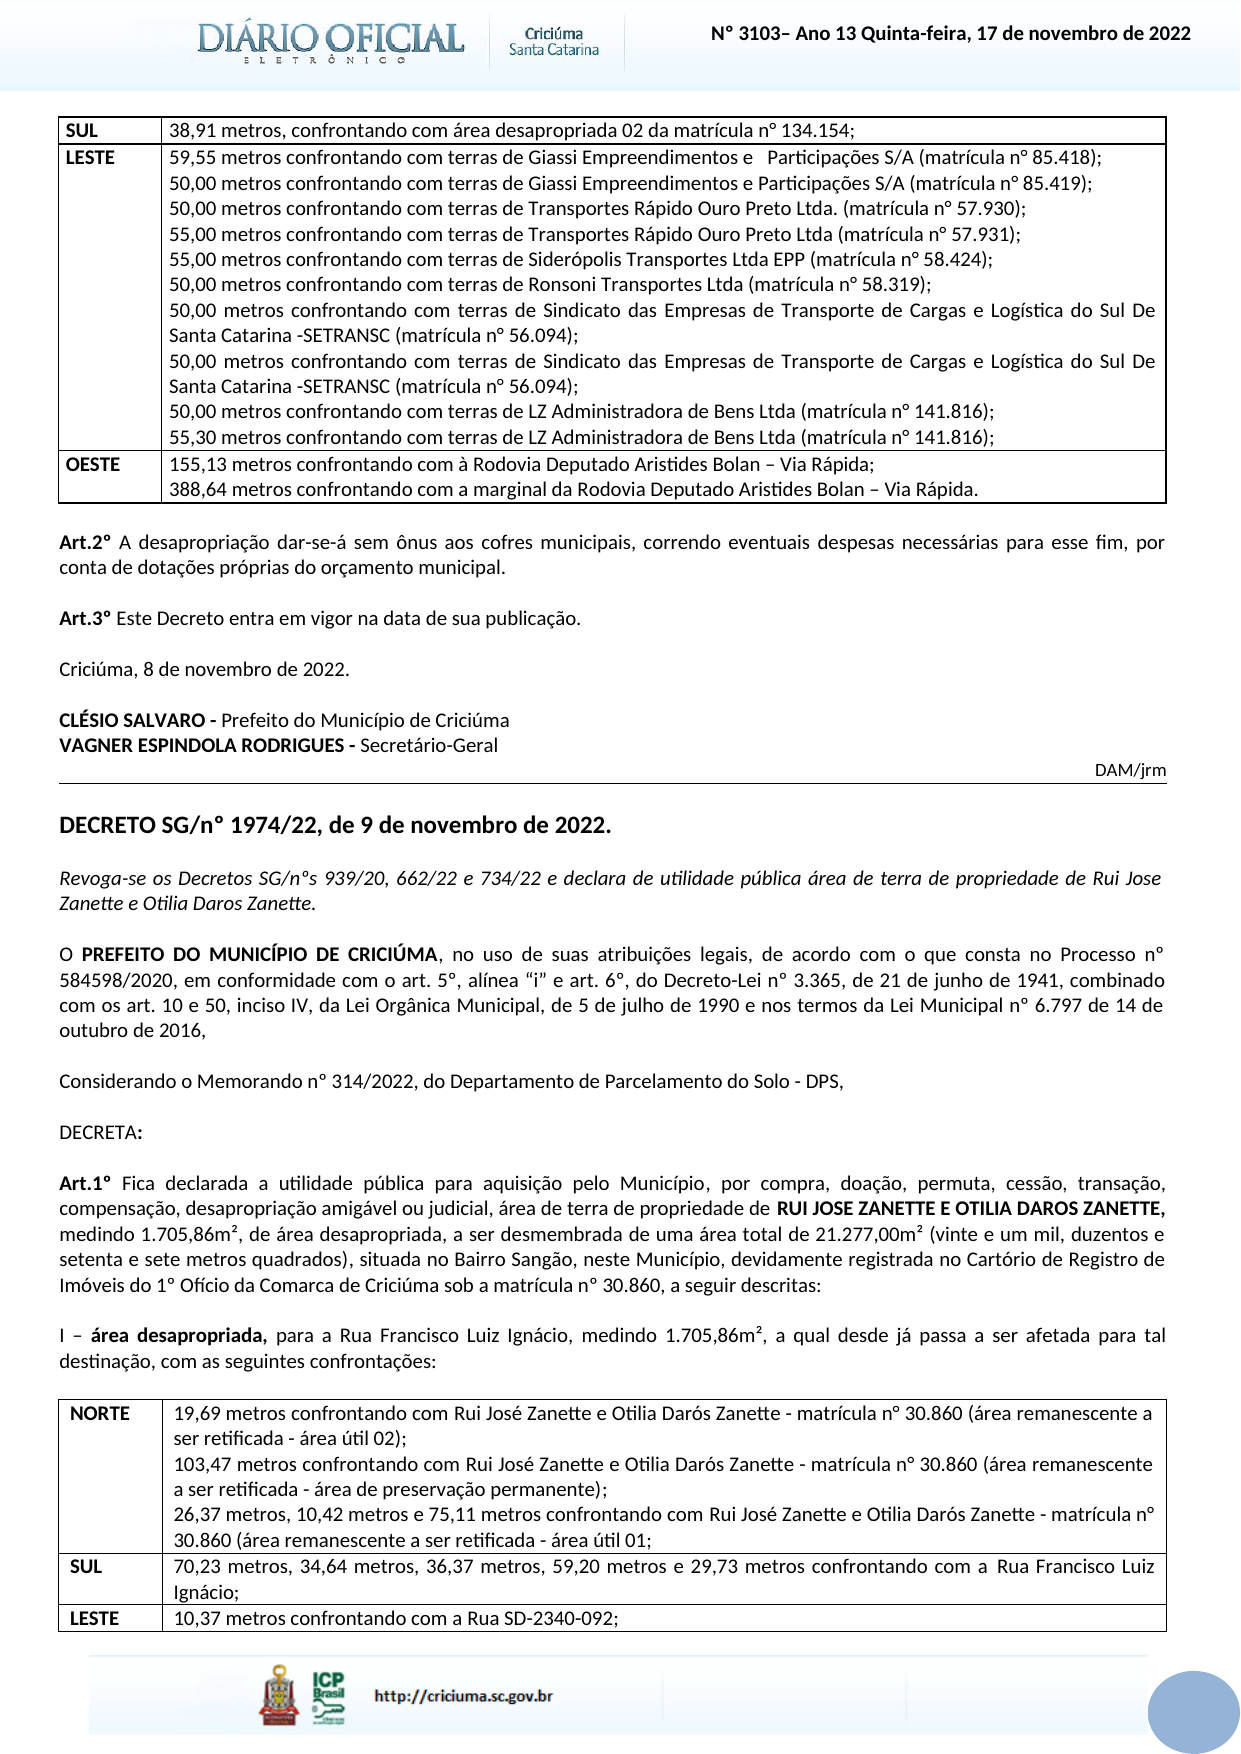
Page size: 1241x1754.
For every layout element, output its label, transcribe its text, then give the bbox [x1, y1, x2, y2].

table_cell 155,13 metros confrontando com à Rodovia Deputado Aristides Bolan – Via Rápida; 388,64 metros confrontando com a marginal da Rodovia Deputado Aristides Bolan – Via Rápida. [162, 451, 1165, 502]
table_cell 70,23 metros, 34,64 metros, 36,37 metros, 59,20 metros e 29,73 metros confrontando com a Rua Francisco Luiz Ignácio; [163, 1554, 1166, 1604]
text O PREFEITO DO MUNICÍPIO DE CRICIÚMA, no uso de suas atribuições legais, de acordo com o que consta no Processo nº 584598/2020, em conformidade com o art. 5º, alínea “i” e art. 6º, do Decreto-Lei nº 3.365, de 21 de junho de 1941, combinado com os art. 10 e 50, inciso IV, da Lei Orgânica Municipal, de 5 de julho de 1990 e nos termos da Lei Municipal nº 6.797 de 14 de outubro de 2016, [59, 941, 1167, 1043]
table_cell LESTE [59, 1605, 162, 1631]
text Revoga-se os Decretos SG/nºs 939/20, 662/22 e 734/22 e declara de utilidade pública área de terra de propriedade de Rui Jose Zanette e Otilia Daros Zanette. [59, 865, 1167, 916]
text VAGNER ESPINDOLA RODRIGUES - Secretário-Geral [59, 732, 1240, 758]
table_cell LESTE [59, 145, 161, 449]
table_header 19,69 metros confrontando com Rui José Zanette e Otilia Darós Zanette - matrícula n° 30.860 (área remanescente a ser retificada - área útil 02); 103,47 metros confrontando com Rui José Zanette e Otilia Darós Zanette - matrícula n° 30.860 (área remanescente a ser retificada - área de preservação permanente); 26,37 metros, 10,42 metros e 75,11 metros confrontando com Rui José Zanette e Otilia Darós Zanette - matrícula n° 30.860 (área remanescente a ser retificada - área útil 01; [163, 1400, 1166, 1552]
table_cell 59,55 metros confrontando com terras de Giassi Empreendimentos e Participações S/A (matrícula n° 85.418); 50,00 metros confrontando com terras de Giassi Empreendimentos e Participações S/A (matrícula n° 85.419); 50,00 metros confrontando com terras de Transportes Rápido Ouro Preto Ltda. (matrícula n° 57.930); 55,00 metros confrontando com terras de Transportes Rápido Ouro Preto Ltda (matrícula n° 57.931); 55,00 metros confrontando com terras de Siderópolis Transportes Ltda EPP (matrícula n° 58.424); 50,00 metros confrontando com terras de Ronsoni Transportes Ltda (matrícula n° 58.319); 50,00 metros confrontando com terras de Sindicato das Empresas de Transporte de Cargas e Logística do Sul De Santa Catarina -SETRANSC (matrícula n° 56.094); 50,00 metros confrontando com terras de Sindicato das Empresas de Transporte de Cargas e Logística do Sul De Santa Catarina -SETRANSC (matrícula n° 56.094); 50,00 metros confrontando com terras de LZ Administradora de Bens Ltda (matrícula n° 141.816); 55,30 metros confrontando com terras de LZ Administradora de Bens Ltda (matrícula n° 141.816); [162, 145, 1165, 449]
table_cell OESTE [59, 451, 161, 502]
table_cell SUL [59, 118, 161, 143]
text CLÉSIO SALVARO - Prefeito do Município de Criciúma [59, 707, 1240, 732]
table_header NORTE [59, 1400, 162, 1552]
text DECRETA: [59, 1119, 1167, 1145]
text Art.2º A desapropriação dar-se-á sem ônus aos cofres municipais, correndo eventuais despesas necessárias para esse fim, por conta de dotações próprias do orçamento municipal. [59, 529, 1167, 580]
table_cell 38,91 metros, confrontando com área desapropriada 02 da matrícula n° 134.154; [162, 118, 1165, 143]
text Criciúma, 8 de novembro de 2022. [59, 656, 1167, 681]
text Art.1º Fica declarada a utilidade pública para aquisição pelo Município, por compra, doação, permuta, cessão, transação, compensação, desapropriação amigável ou judicial, área de terra de propriedade de RUI JOSE ZANETTE E OTILIA DAROS ZANETTE, medindo 1.705,86m², de área desapropriada, a ser desmembrada de uma área total de 21.277,00m² (vinte e um mil, duzentos e setenta e sete metros quadrados), situada no Bairro Sangão, neste Município, devidamente registrada no Cartório de Registro de Imóveis do 1º Ofício da Comarca de Criciúma sob a matrícula nº 30.860, a seguir descritas: [59, 1170, 1167, 1297]
text Considerando o Memorando nº 314/2022, do Departamento de Parcelamento do Solo - DPS, [59, 1068, 1167, 1094]
text Art.3º Este Decreto entra em vigor na data de sua publicação. [59, 605, 1167, 631]
text DECRETO SG/nº 1974/22, de 9 de novembro de 2022. [59, 809, 1167, 840]
text I – área desapropriada, para a Rua Francisco Luiz Ignácio, medindo 1.705,86m², a qual desde já passa a ser afetada para tal destinação, com as seguintes confrontações: [59, 1323, 1167, 1373]
text DAM/jrm [59, 758, 1167, 783]
table_cell SUL [59, 1554, 162, 1604]
table_cell 10,37 metros confrontando com a Rua SD-2340-092; [163, 1605, 1166, 1631]
